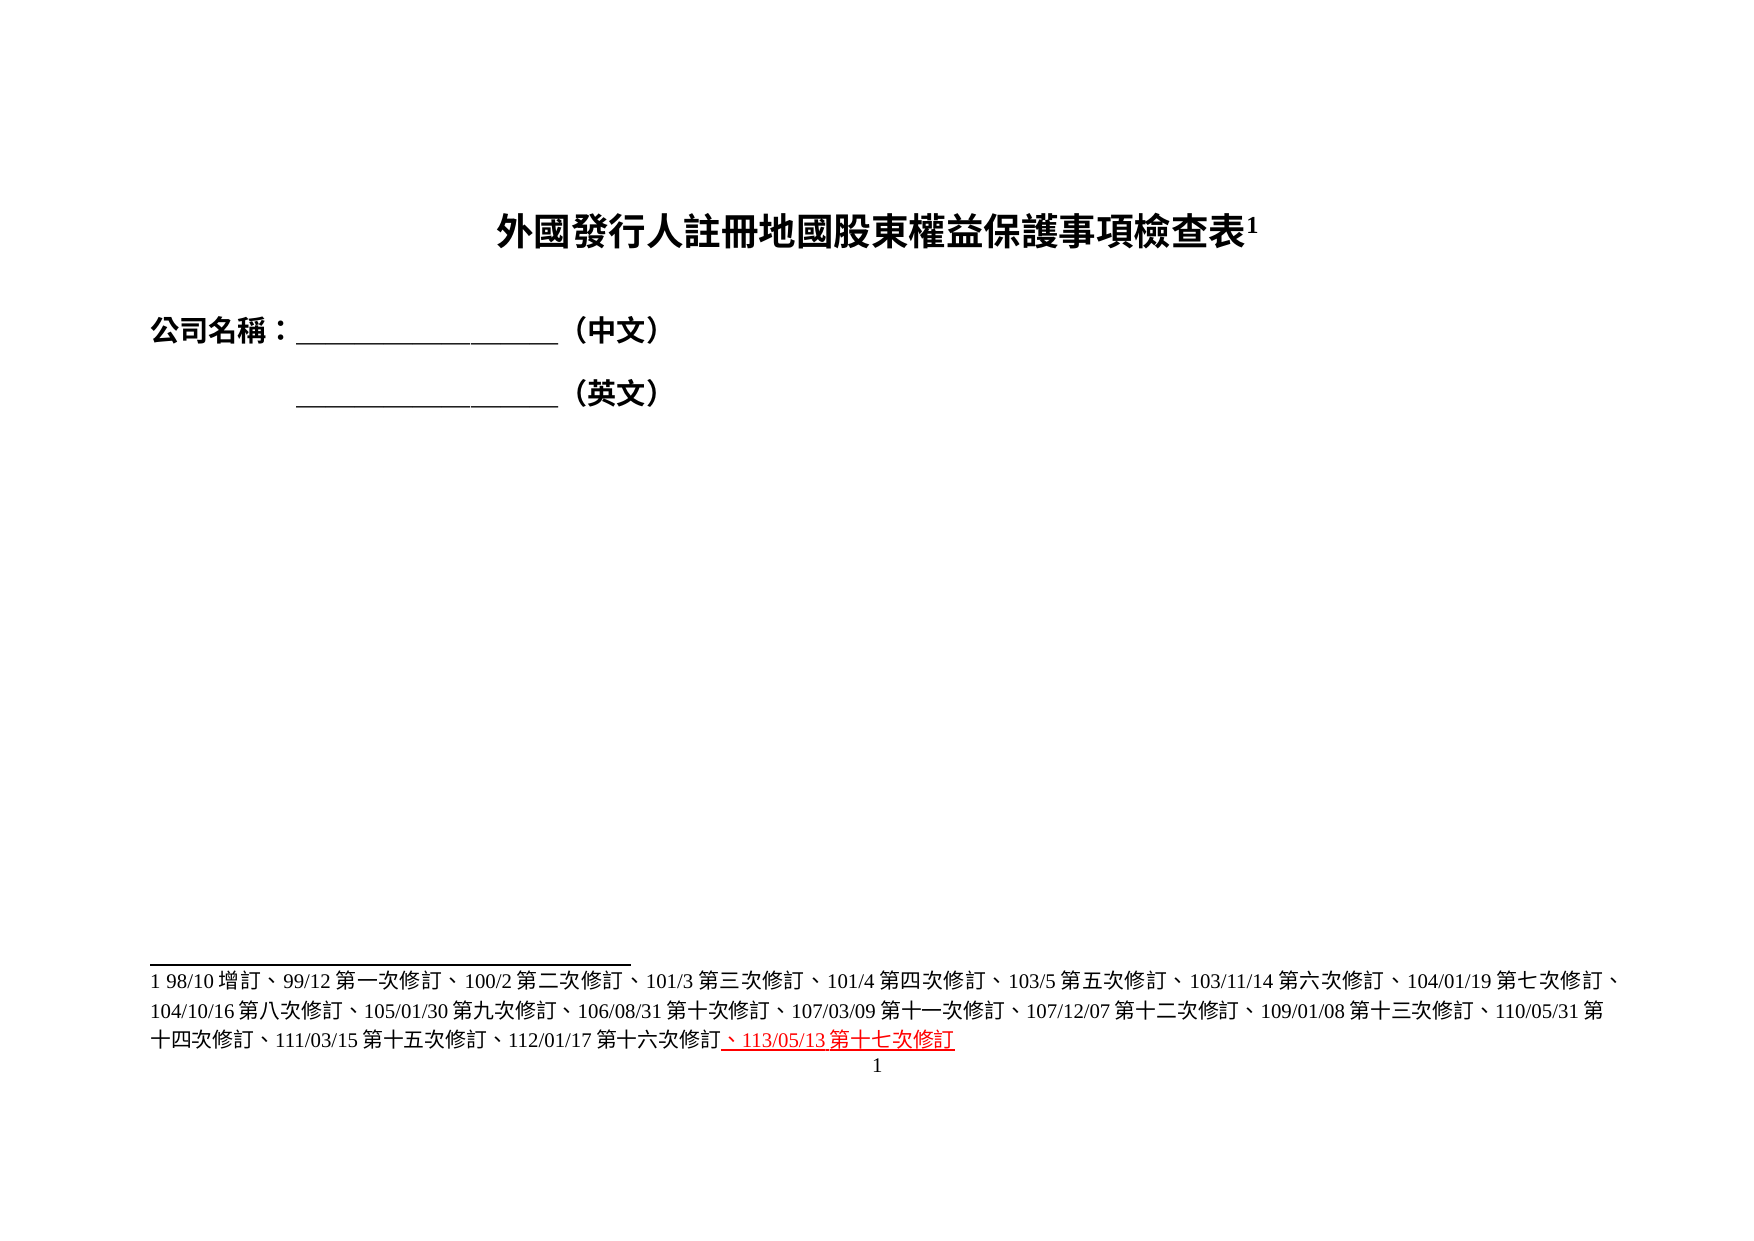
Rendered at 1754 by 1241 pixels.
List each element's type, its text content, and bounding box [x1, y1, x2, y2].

text ＿＿＿＿＿＿＿＿＿（英文） [296, 350, 1604, 412]
text 98/10增訂、99/12第一次修訂、100/2第二次修訂、101/3第三次修訂、101/4第四次修訂、103/5第五次修訂、103/11/14第六次修訂、104/01/19第七次修訂、104/10/16第八次修訂、105/01/30第九次修訂、106/08/31第十次修訂、107/03/09第十一次修訂、107/12/07第十二次修訂、109/01/08第十三次修訂、110/05/31第十四次修訂、111/03/15第十五次修訂、112/01/17第十六次修訂、113/05/13第十七次修訂 [150, 966, 1604, 1053]
text 公司名稱：＿＿＿＿＿＿＿＿＿（中文） [150, 287, 1604, 350]
text 外國發行人註冊地國股東權益保護事項檢查表 [150, 187, 1604, 250]
